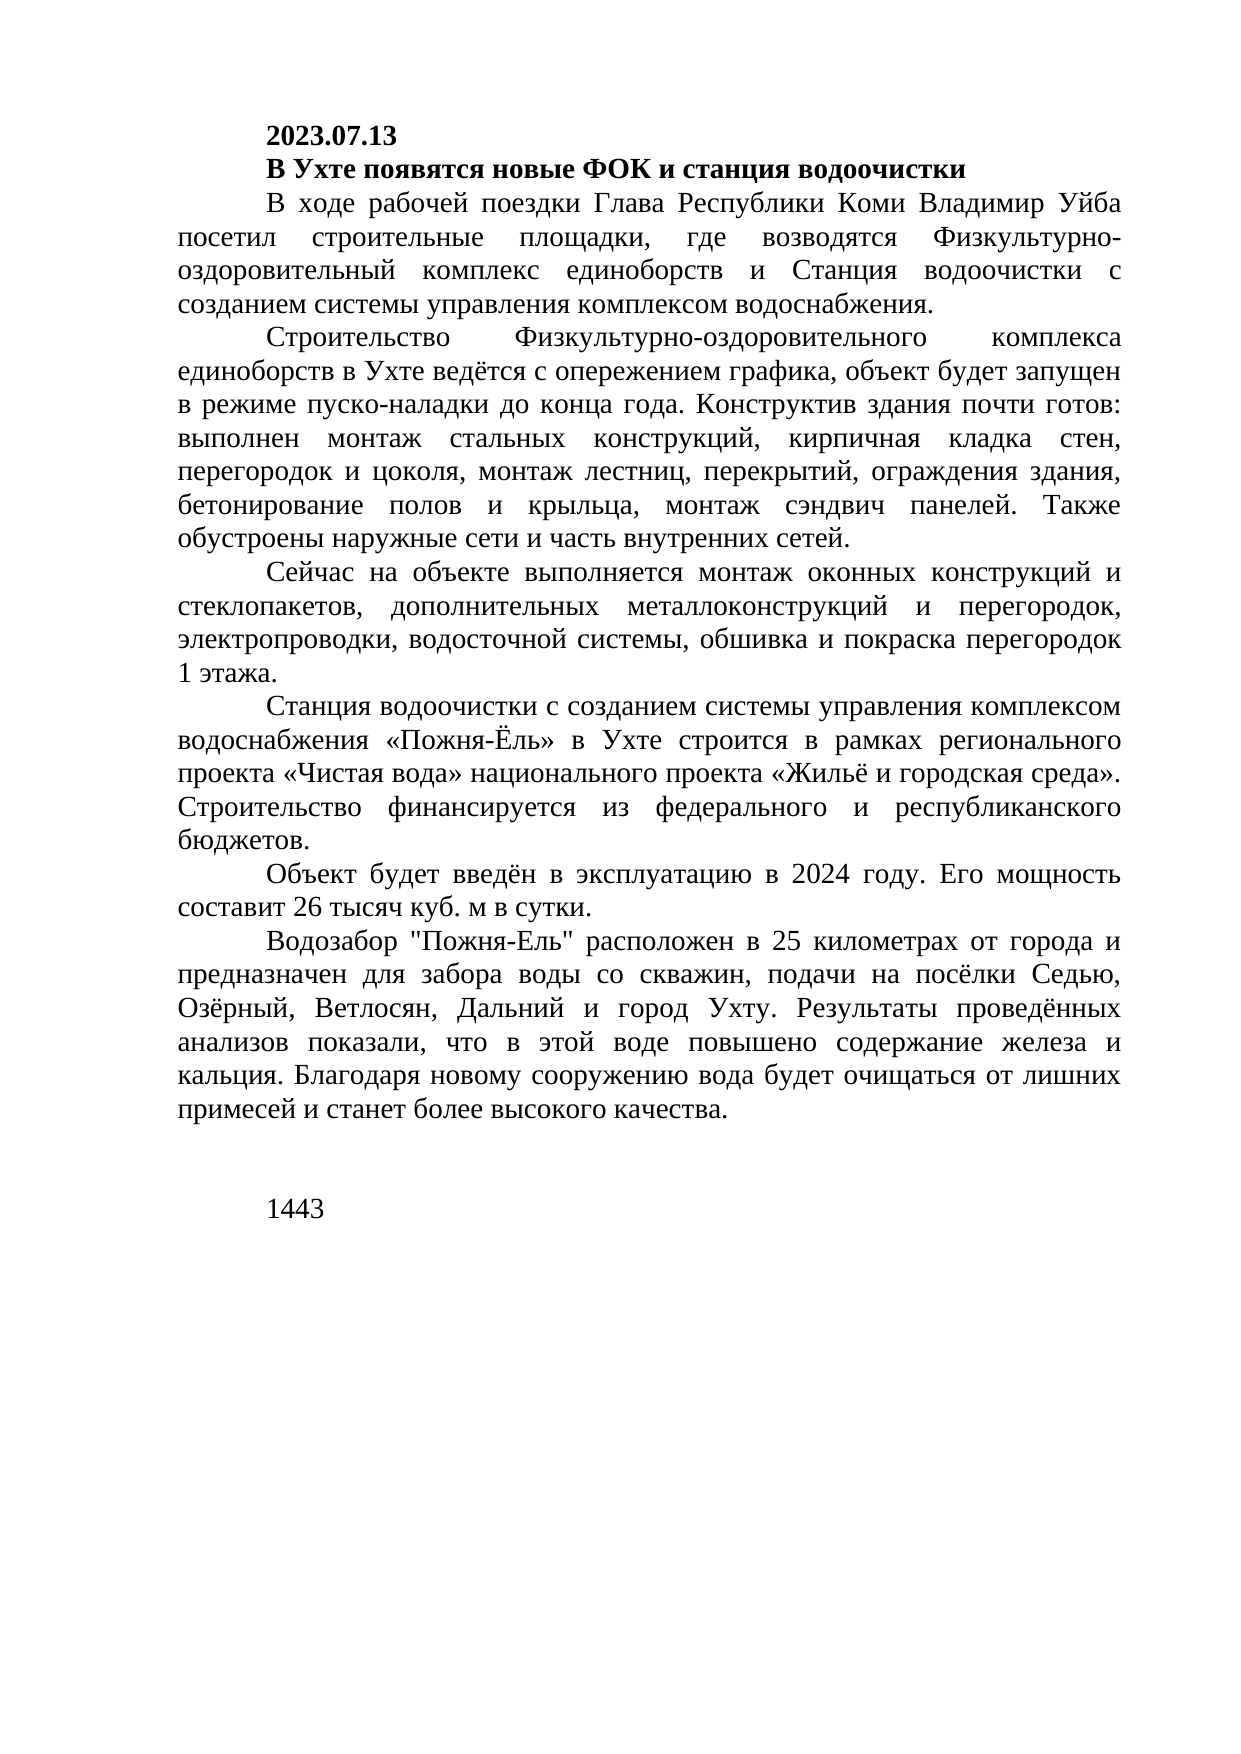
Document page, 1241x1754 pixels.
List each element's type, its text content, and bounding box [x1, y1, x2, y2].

text В ходе рабочей поездки Глава Республики Коми Владимир Уйба посетил строительные площадки, где возводятся Физкультурно-оздоровительный комплекс единоборств и Станция водоочистки с созданием системы управления комплексом водоснабжения. [177, 185, 1122, 319]
text 1443 [177, 1191, 1122, 1225]
text 2023.07.13 [177, 118, 1122, 152]
text Станция водоочистки с созданием системы управления комплексом водоснабжения «Пожня-Ёль» в Ухте строится в рамках регионального проекта «Чистая вода» национального проекта «Жильё и городская среда». Строительство финансируется из федерального и республиканского бюджетов. [177, 688, 1122, 856]
text Объект будет введён в эксплуатацию в 2024 году. Его мощность составит 26 тысяч куб. м в сутки. [177, 856, 1122, 923]
text Водозабор "Пожня-Ель" расположен в 25 километрах от города и предназначен для забора воды со скважин, подачи на посёлки Седью, Озёрный, Ветлосян, Дальний и город Ухту. Результаты проведённых анализов показали, что в этой воде повышено содержание железа и кальция. Благодаря новому сооружению вода будет очищаться от лишних примесей и станет более высокого качества. [177, 923, 1122, 1124]
text Сейчас на объекте выполняется монтаж оконных конструкций и стеклопакетов, дополнительных металлоконструкций и перегородок, электропроводки, водосточной системы, обшивка и покраска перегородок 1 этажа. [177, 554, 1122, 688]
text В Ухте появятся новые ФОК и станция водоочистки [177, 152, 1122, 185]
text Строительство Физкультурно-оздоровительного комплекса единоборств в Ухте ведётся с опережением графика, объект будет запущен в режиме пуско-наладки до конца года. Конструктив здания почти готов: выполнен монтаж стальных конструкций, кирпичная кладка стен, перегородок и цоколя, монтаж лестниц, перекрытий, ограждения здания, бетонирование полов и крыльца, монтаж сэндвич панелей. Также обустроены наружные сети и часть внутренних сетей. [177, 319, 1122, 554]
